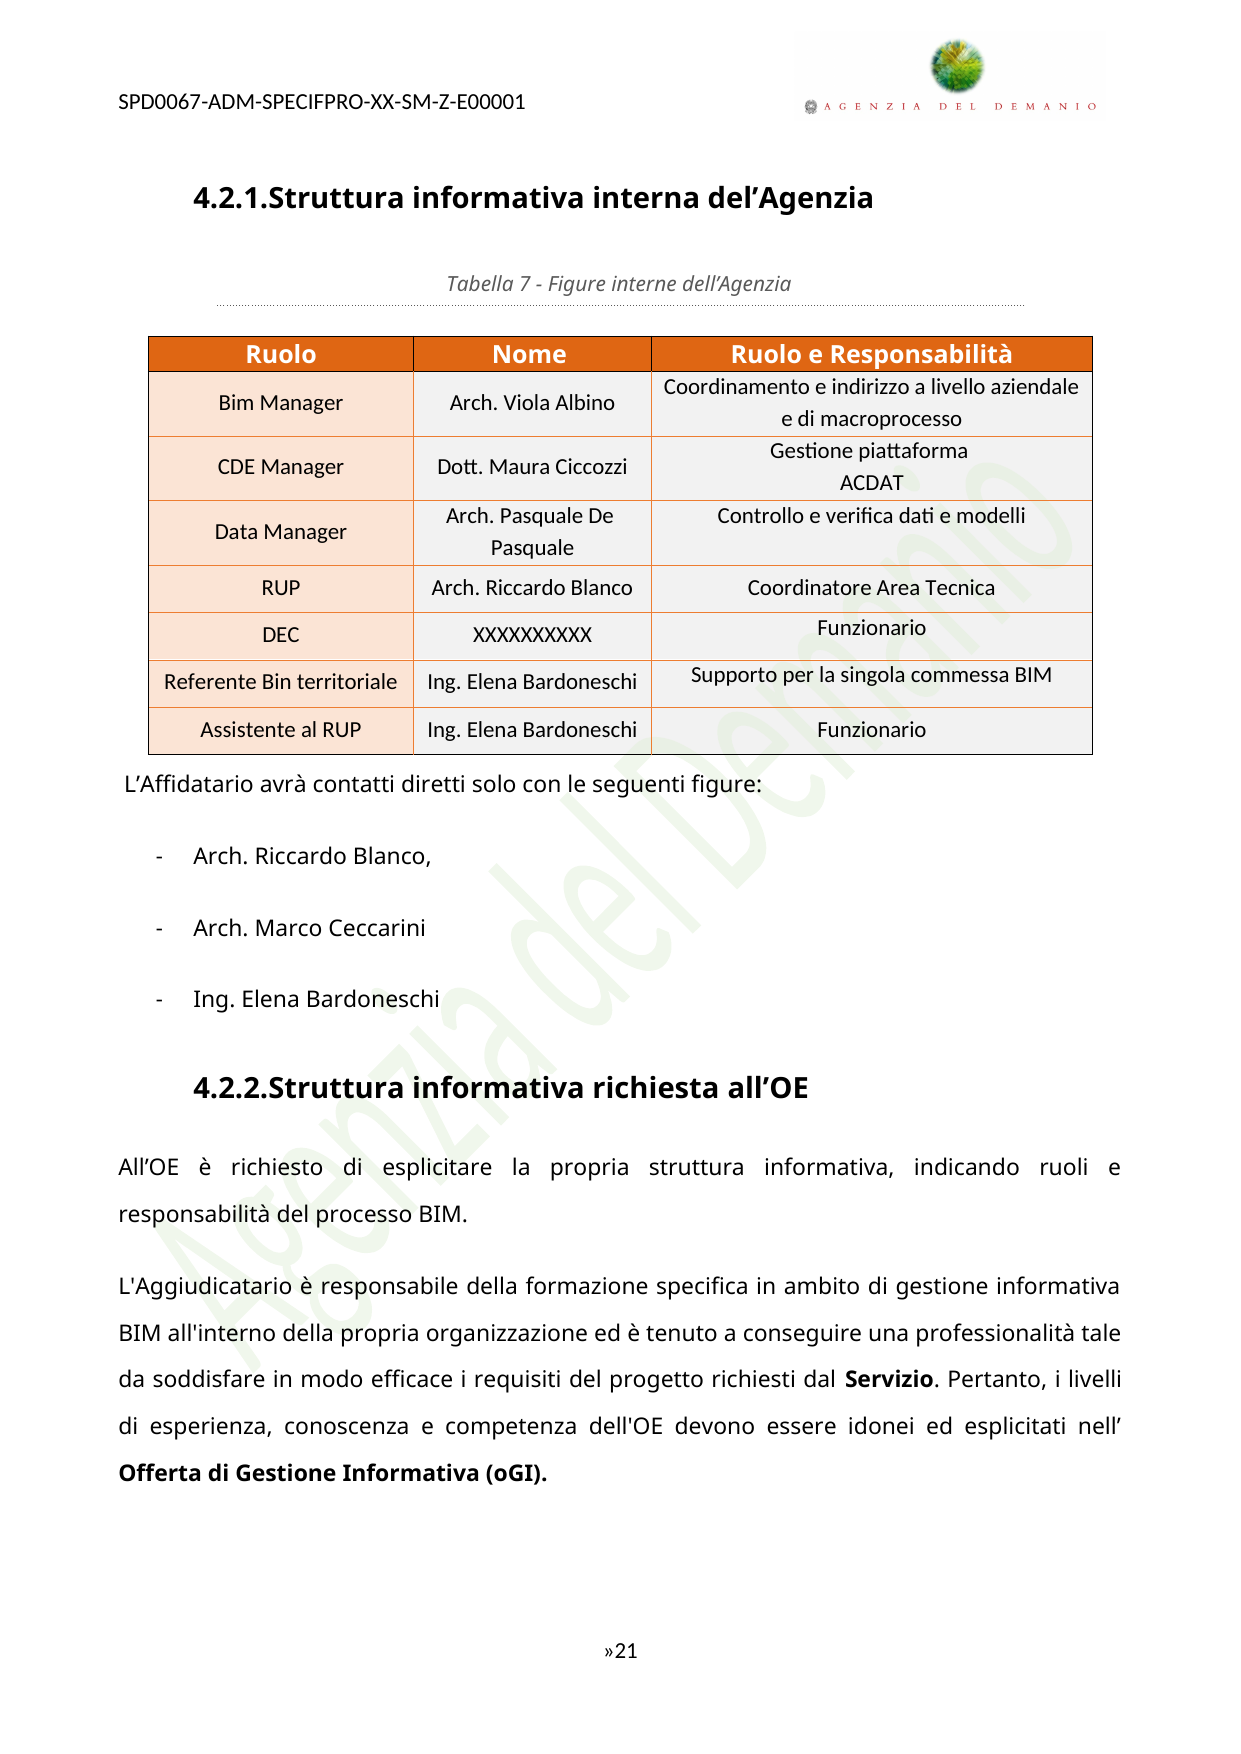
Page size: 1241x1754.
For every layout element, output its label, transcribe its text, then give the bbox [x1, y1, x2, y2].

table_header Ruolo [149, 337, 413, 371]
table_cell IfcSlab [520, 1068, 541, 1099]
table_cell REI [201, 1283, 208, 1293]
list Ing. Elena Bardoneschi [156, 983, 567, 1014]
table_cell Funzionario [811, 650, 837, 659]
list [604, 911, 1122, 943]
table_cell Ing. Elena Bardoneschi [414, 661, 651, 707]
table_cell RUP [149, 566, 413, 612]
table_cell ElementoDatiAntincendio [405, 1151, 450, 1186]
list Arch. Marco Ceccarini [156, 911, 535, 943]
table_cell Funzionario [652, 613, 897, 659]
table_cell REI [357, 1283, 364, 1293]
table_cell Controllo e verifica dati e modelli [1049, 501, 1092, 565]
text L’Affidatario avrà contatti diretti solo con le seguenti figure: [638, 768, 727, 799]
table_cell ElementoDatiAntincendio [344, 1151, 419, 1216]
text Tabella 7 - Figure interne dell’Agenzia [216, 269, 1024, 306]
table_cell Supporto per la singola commessa BIM [783, 679, 829, 707]
list [546, 911, 596, 943]
list Struttura informativa richiesta all’OE [489, 1068, 1122, 1107]
table_cell IfcSlab [403, 1068, 436, 1107]
table_cell Referente Bin territoriale [149, 661, 413, 707]
table_cell XXXXXXXXXX [414, 613, 651, 659]
table_cell IfcSlab [443, 1068, 476, 1096]
table_cell Arch. Riccardo Blanco [414, 566, 651, 612]
table_cell IfcSlab [486, 1068, 522, 1096]
list Arch. Riccardo Blanco, [156, 839, 629, 871]
table_cell Funzionario [900, 636, 929, 659]
table_cell IfcSlab [367, 1068, 401, 1085]
table_cell Supporto per la singola commessa BIM [652, 661, 781, 707]
table_cell Supporto per la singola commessa BIM [859, 661, 1092, 707]
list [610, 983, 1122, 1014]
list [757, 839, 1122, 871]
table_cell IfcSlab [336, 1095, 378, 1107]
table_header Ruolo e Responsabilità [652, 337, 1092, 371]
text L’Affidatario avrà contatti diretti solo con le seguenti figure: [758, 768, 1122, 799]
table_cell ElementoDatiAntincendio [281, 1151, 353, 1227]
table_cell CDE Manager [149, 437, 413, 500]
text L'Aggiudicatario è responsabile della formazione specifica in ambito di gestione informativa BIM all'interno della propria organizzazione ed è tenuto a conseguire una professionalità tale da soddisfare in modo efficace i requisiti del progetto richiesti dal Servizio. Pertanto, i livelli di esperienza, conoscenza e competenza dell'OE devono essere idonei ed esplicitati nell’ Offerta di Gestione Informativa (oGI). [118, 1269, 1122, 1488]
table_cell Controllo e verifica dati e modelli [652, 501, 1030, 565]
table_cell Funzionario [793, 708, 1092, 754]
table_cell Controllo e verifica dati e modelli [984, 501, 1056, 553]
table_cell Dott. Maura Ciccozzi [414, 437, 651, 500]
table_cell Coordinatore Area Tecnica [910, 566, 988, 612]
table_cell Gestione piattaforma ACDAT [652, 437, 1092, 500]
table_cell IfcSlab [473, 1086, 500, 1107]
table_cell ElementoDatiAntincendio [444, 1151, 476, 1169]
table_cell Coordinatore Area Tecnica [652, 566, 927, 612]
table_cell REI [182, 1269, 310, 1374]
table_cell Ing. Elena Bardoneschi [414, 708, 651, 754]
table_cell REI [282, 1269, 373, 1335]
list [617, 839, 717, 871]
table_cell DEC [149, 613, 413, 659]
list [706, 839, 749, 865]
list [553, 983, 600, 1008]
table_cell Coordinatore Area Tecnica [962, 566, 1092, 612]
table_cell [652, 708, 819, 754]
list Struttura informativa interna del’Agenzia [193, 177, 1122, 217]
table_cell Coordinamento e indirizzo a livello aziendale e di macroprocesso [652, 372, 1092, 436]
text All’OE è richiesto di esplicitare la propria struttura informativa, indicando ruoli e responsabilità del processo BIM. [118, 1151, 318, 1229]
table_cell Bim Manager [149, 372, 413, 436]
table_cell Supporto per la singola commessa BIM [811, 661, 885, 707]
table_cell Assistente al RUP [149, 708, 413, 754]
table_cell Arch. Pasquale De Pasquale [414, 501, 651, 565]
text L’Affidatario avrà contatti diretti solo con le seguenti figure: [118, 768, 645, 799]
table_cell Funzionario [906, 613, 1092, 659]
table_header Nome [414, 337, 651, 371]
table_cell Arch. Viola Albino [414, 372, 651, 436]
list Struttura informativa richiesta all’OE [417, 1068, 481, 1107]
text All’OE è richiesto di esplicitare la propria struttura informativa, indicando ruoli e responsabilità del processo BIM. [326, 1151, 1122, 1229]
list Struttura informativa richiesta all’OE [193, 1068, 422, 1107]
table_cell ElementoDatiAntincendio [233, 1184, 297, 1229]
table_cell Data Manager [149, 501, 413, 565]
